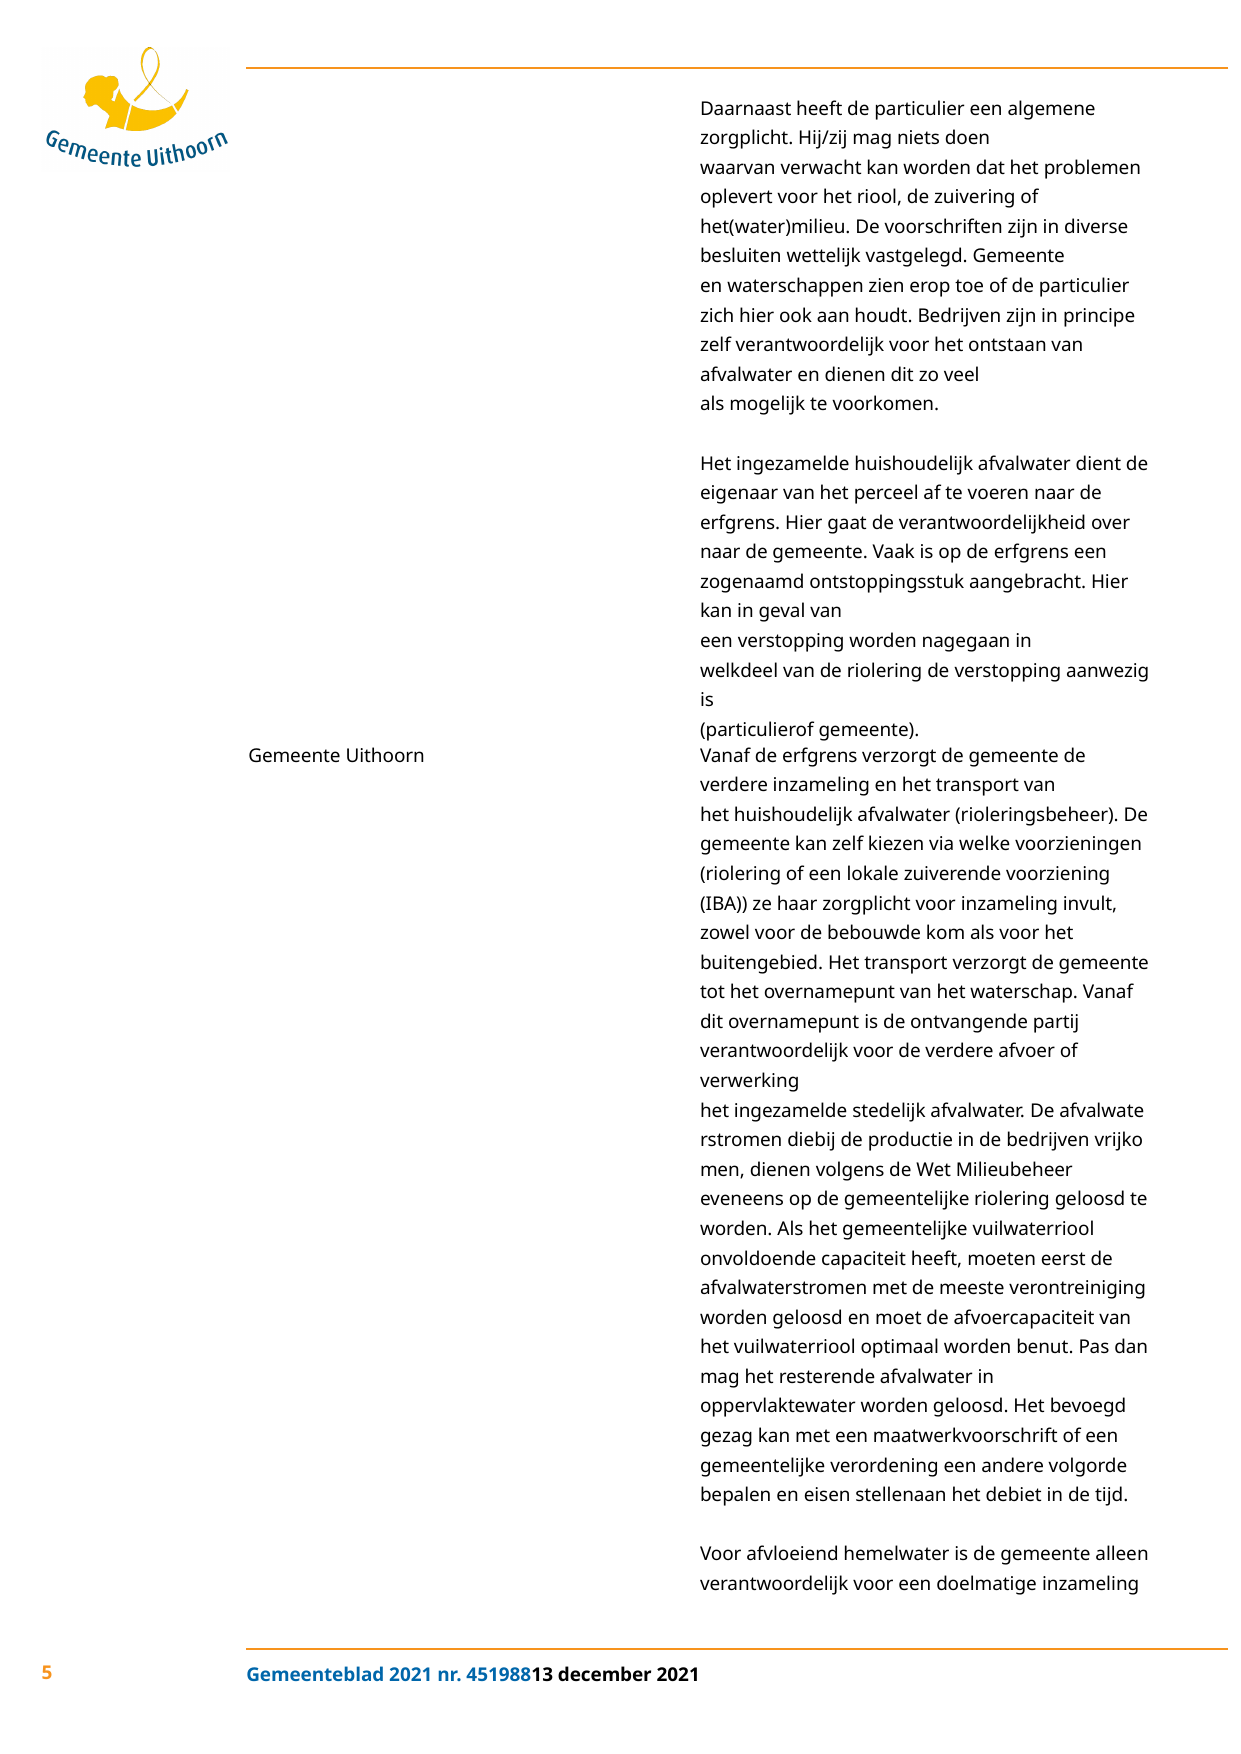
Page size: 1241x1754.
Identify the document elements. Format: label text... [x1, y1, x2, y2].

table_cell Gemeente Uithoorn [248, 742, 700, 1596]
table_header Daarnaast heeft de particulier een algemene zorgplicht. Hij/zij mag niets doen waarvan verwacht kan worden dat het problemen oplevert voor het riool, de zuivering of het(water)milieu. De voorschriften zijn in diverse besluiten wettelijk vastgelegd. Gemeente en waterschappen zien erop toe of de particulier zich hier ook aan houdt. Bedrijven zijn in principe zelf verantwoordelijk voor het ontstaan van afvalwater en dienen dit zo veel als mogelijk te voorkomen. Het ingezamelde huishoudelijk afvalwater dient de eigenaar van het perceel af te voeren naar de erfgrens. Hier gaat de verantwoordelijkheid over naar de gemeente. Vaak is op de erfgrens een zogenaamd ontstoppingsstuk aangebracht. Hier kan in geval van een verstopping worden nagegaan in welkdeel van de riolering de verstopping aanwezig is (particulierof gemeente). [700, 95, 1152, 742]
table_header [248, 95, 700, 742]
picture [41, 47, 231, 172]
table_cell Vanaf de erfgrens verzorgt de gemeente de verdere inzameling en het transport van het huishoudelijk afvalwater (rioleringsbeheer). De gemeente kan zelf kiezen via welke voorzieningen (riolering of een lokale zuiverende voorziening (IBA)) ze haar zorgplicht voor inzameling invult, zowel voor de bebouwde kom als voor het buitengebied. Het transport verzorgt de gemeente tot het overnamepunt van het waterschap. Vanaf dit overnamepunt is de ontvangende partij verantwoordelijk voor de verdere afvoer of verwerking het ingezamelde stedelijk afvalwater. De afvalwaterstromen diebij de productie in de bedrijven vrijkomen, dienen volgens de Wet Milieubeheer eveneens op de gemeentelijke riolering geloosd te worden. Als het gemeentelijke vuilwaterriool onvoldoende capaciteit heeft, moeten eerst de afvalwaterstromen met de meeste verontreiniging worden geloosd en moet de afvoercapaciteit van het vuilwaterriool optimaal worden benut. Pas dan mag het resterende afvalwater in oppervlaktewater worden geloosd. Het bevoegd gezag kan met een maatwerkvoorschrift of een gemeentelijke verordening een andere volgorde bepalen en eisen stellenaan het debiet in de tijd. Voor afvloeiend hemelwater is de gemeente alleen verantwoordelijk voor een doelmatige inzameling [700, 742, 1152, 1596]
